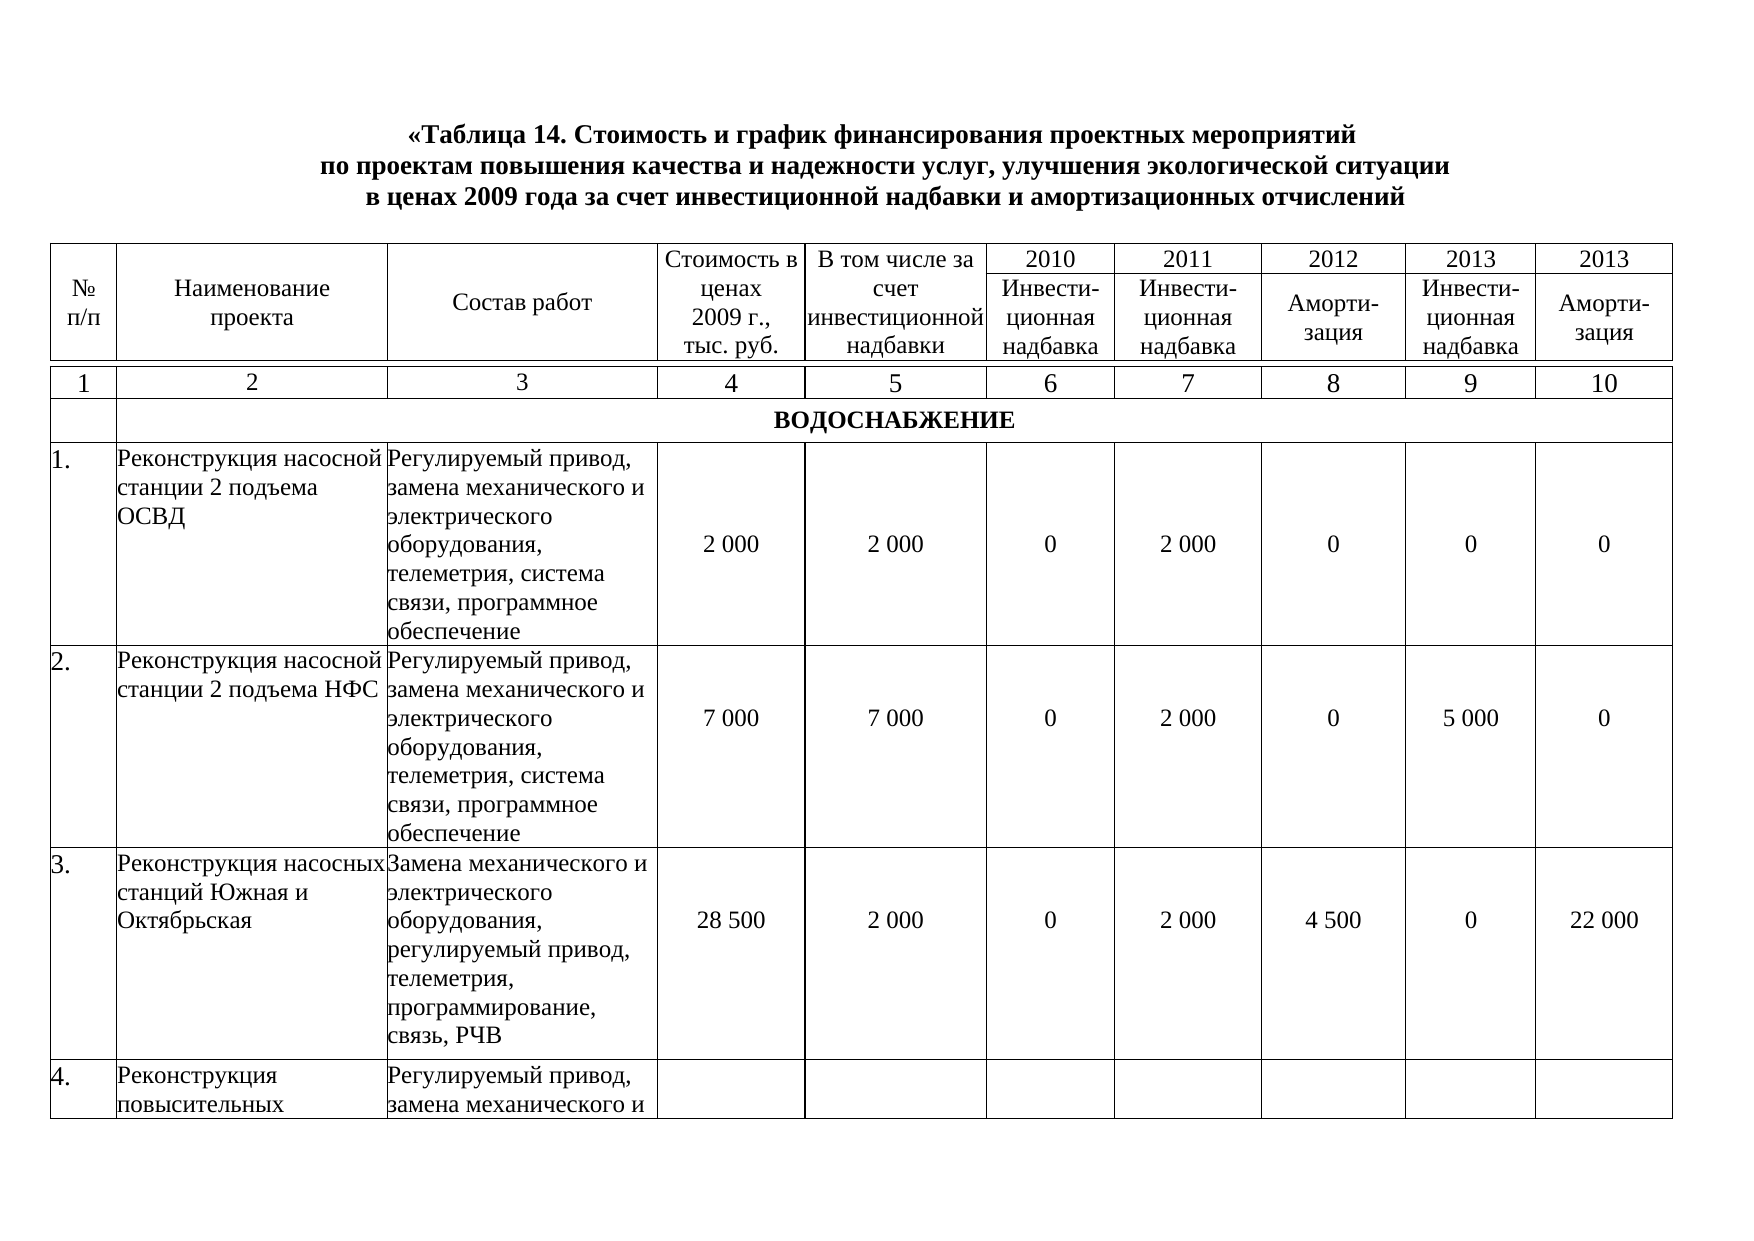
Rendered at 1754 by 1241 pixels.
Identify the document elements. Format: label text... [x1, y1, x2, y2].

table_header 2012 [1262, 244, 1405, 272]
table_cell Инвести-ционная надбавка [1406, 274, 1535, 360]
table_cell 0 [987, 443, 1114, 644]
table_cell [1673, 847, 1721, 1059]
table_cell [1673, 645, 1721, 847]
table_cell [1406, 1060, 1535, 1118]
table_cell Регулируемый привод, замена механического и электрического оборудования, телеметрия, система связи, программное обеспечение [388, 443, 657, 644]
table_header 7 [1115, 367, 1261, 398]
table_cell 0 [987, 646, 1114, 847]
table_header 4 [658, 367, 804, 398]
table_cell Инвести-ционная надбавка [1115, 274, 1261, 360]
table_cell [1673, 273, 1719, 360]
table_cell Аморти-зация [1262, 274, 1405, 360]
table_cell 22 000 [1536, 848, 1672, 1059]
table_cell 2. [51, 646, 116, 847]
table_cell Регулируемый привод, замена механического и [388, 1060, 657, 1118]
table_cell 3. [51, 848, 116, 1059]
table_cell Реконструкция повысительных [117, 1060, 387, 1118]
table_cell [1115, 1060, 1261, 1118]
table_header 2011 [1115, 244, 1261, 272]
table_cell 0 [1406, 443, 1535, 644]
table_cell Регулируемый привод, замена механического и электрического оборудования, телеметрия, система связи, программное обеспечение [388, 646, 657, 847]
table_cell [806, 1060, 986, 1118]
table_cell [1673, 398, 1721, 442]
table_cell 0 [1536, 443, 1672, 644]
text «Таблица 14. Стоимость и график финансирования проектных мероприятий [118, 118, 1653, 149]
table_header 1 [51, 367, 116, 398]
table_cell [1673, 1059, 1721, 1118]
table_header Состав работ [388, 244, 657, 360]
table_cell 0 [1406, 848, 1535, 1059]
table_cell [1673, 442, 1721, 644]
table_header [1673, 243, 1719, 272]
table_header № п/п [51, 244, 116, 360]
table_cell 0 [987, 848, 1114, 1059]
table_cell Замена механического и электрического оборудования, регулируемый привод, телеметрия, программирование, связь, РЧВ [388, 848, 657, 1059]
table_header 5 [806, 367, 986, 398]
table_cell 1. [51, 443, 116, 644]
table_cell 7 000 [806, 646, 986, 847]
table_header 6 [987, 367, 1114, 398]
table_cell 4. [51, 1060, 116, 1118]
table_cell 7 000 [658, 646, 804, 847]
table_header 2013 [1406, 244, 1535, 272]
text в ценах 2009 года за счет инвестиционной надбавки и амортизационных отчислений [118, 180, 1653, 212]
table_cell 5 000 [1406, 646, 1535, 847]
table_cell Реконструкция насосных станций Южная и Октябрьская [117, 848, 387, 1059]
table_cell [658, 1060, 804, 1118]
table_header 10 [1536, 367, 1672, 398]
table_cell 0 [1262, 646, 1405, 847]
table_cell 2 000 [658, 443, 804, 644]
table_header 9 [1406, 367, 1535, 398]
table_header Стоимость в ценах 2009 г., тыс. руб. [658, 244, 804, 360]
table_header В том числе за счет инвестиционной надбавки [806, 244, 986, 360]
table_cell Инвести-ционная надбавка [987, 274, 1114, 360]
table_header 8 [1262, 367, 1405, 398]
table_cell 28 500 [658, 848, 804, 1059]
table_header [1673, 366, 1721, 398]
table_cell Реконструкция насосной станции 2 подъема ОСВД [117, 443, 387, 644]
table_header 2013 [1536, 244, 1672, 272]
table_cell Водоснабжение [117, 399, 1672, 442]
table_header 2010 [987, 244, 1114, 272]
table_cell 2 000 [1115, 848, 1261, 1059]
table_cell [1262, 1060, 1405, 1118]
table_cell 2 000 [1115, 646, 1261, 847]
table_cell Реконструкция насосной станции 2 подъема НФС [117, 646, 387, 847]
table_header 3 [388, 367, 657, 398]
table_cell 0 [1536, 646, 1672, 847]
table_header 2 [117, 367, 387, 398]
text по проектам повышения качества и надежности услуг, улучшения экологической ситуации [118, 149, 1653, 180]
table_header Наименование проекта [117, 244, 387, 360]
table_cell [51, 399, 116, 442]
table_cell 0 [1262, 443, 1405, 644]
table_cell 2 000 [806, 848, 986, 1059]
table_cell 4 500 [1262, 848, 1405, 1059]
table_cell 2 000 [1115, 443, 1261, 644]
table_cell [987, 1060, 1114, 1118]
table_cell 2 000 [806, 443, 986, 644]
table_cell [1536, 1060, 1672, 1118]
table_cell Аморти-зация [1536, 274, 1672, 360]
